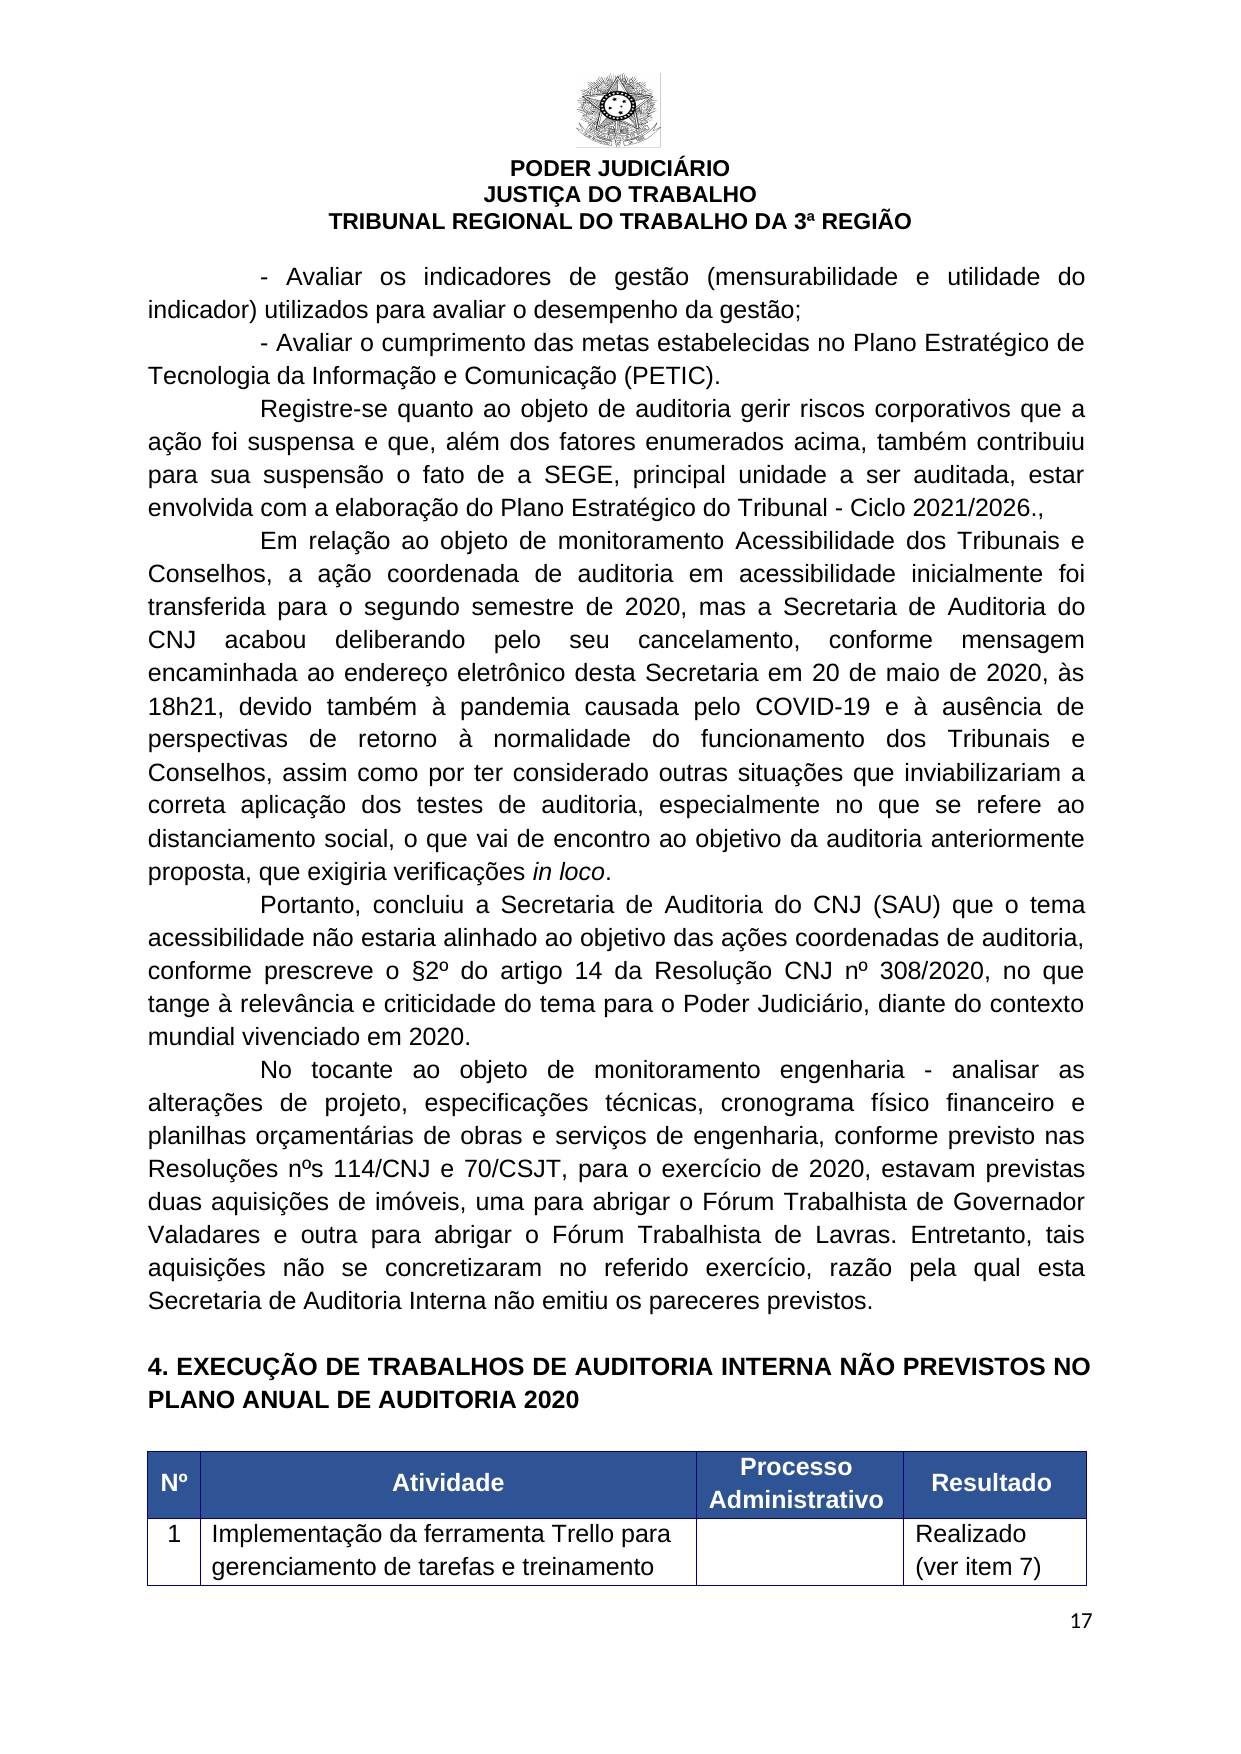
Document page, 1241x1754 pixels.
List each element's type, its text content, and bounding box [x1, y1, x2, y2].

table_header Processo Administrativo [697, 1452, 903, 1518]
table_header Nº [148, 1452, 200, 1518]
text Em relação ao objeto de monitoramento Acessibilidade dos Tribunais e Conselhos, a ação coordenada de auditoria em acessibilidade inicialmente foi transferida para o segundo semestre de 2020, mas a Secretaria de Auditoria do CNJ acabou deliberando pelo seu cancelamento, conforme mensagem encaminhada ao endereço eletrônico desta Secretaria em 20 de maio de 2020, às 18h21, devido também à pandemia causada pelo COVID-19 e à ausência de perspectivas de retorno à normalidade do funcionamento dos Tribunais e Conselhos, assim como por ter considerado outras situações que inviabilizariam a correta aplicação dos testes de auditoria, especialmente no que se refere ao distanciamento social, o que vai de encontro ao objetivo da auditoria anteriormente proposta, que exigiria verificações in loco. [148, 526, 1087, 885]
table_cell Implementação da ferramenta Trello para gerenciamento de tarefas e treinamento [201, 1519, 696, 1585]
table_header Resultado [904, 1452, 1086, 1518]
text - Avaliar o cumprimento das metas estabelecidas no Plano Estratégico de Tecnologia da Informação e Comunicação (PETIC). [148, 328, 1087, 390]
text - Avaliar os indicadores de gestão (mensurabilidade e utilidade do indicador) utilizados para avaliar o desempenho da gestão; [148, 262, 1087, 324]
table_cell [697, 1519, 903, 1585]
table_cell 1 [148, 1519, 200, 1585]
text Registre-se quanto ao objeto de auditoria gerir riscos corporativos que a ação foi suspensa e que, além dos fatores enumerados acima, também contribuiu para sua suspensão o fato de a SEGE, principal unidade a ser auditada, estar envolvida com a elaboração do Plano Estratégico do Tribunal - Ciclo 2021/2026., [148, 394, 1087, 522]
table_cell Realizado (ver item 7) [904, 1519, 1086, 1585]
subtitle 4. EXECUÇÃO DE TRABALHOS DE AUDITORIA INTERNA NÃO PREVISTOS NO PLANO ANUAL DE AUDITORIA 2020 [148, 1352, 1092, 1414]
text Portanto, concluiu a Secretaria de Auditoria do CNJ (SAU) que o tema acessibilidade não estaria alinhado ao objetivo das ações coordenadas de auditoria, conforme prescreve o §2º do artigo 14 da Resolução CNJ nº 308/2020, no que tange à relevância e criticidade do tema para o Poder Judiciário, diante do contexto mundial vivenciado em 2020. [148, 889, 1087, 1050]
table_header Atividade [201, 1452, 696, 1518]
text No tocante ao objeto de monitoramento engenharia - analisar as alterações de projeto, especificações técnicas, cronograma físico financeiro e planilhas orçamentárias de obras e serviços de engenharia, conforme previsto nas Resoluções nºs 114/CNJ e 70/CSJT, para o exercício de 2020, estavam previstas duas aquisições de imóveis, uma para abrigar o Fórum Trabalhista de Governador Valadares e outra para abrigar o Fórum Trabalhista de Lavras. Entretanto, tais aquisições não se concretizaram no referido exercício, razão pela qual esta Secretaria de Auditoria Interna não emitiu os pareceres previstos. [148, 1055, 1087, 1314]
